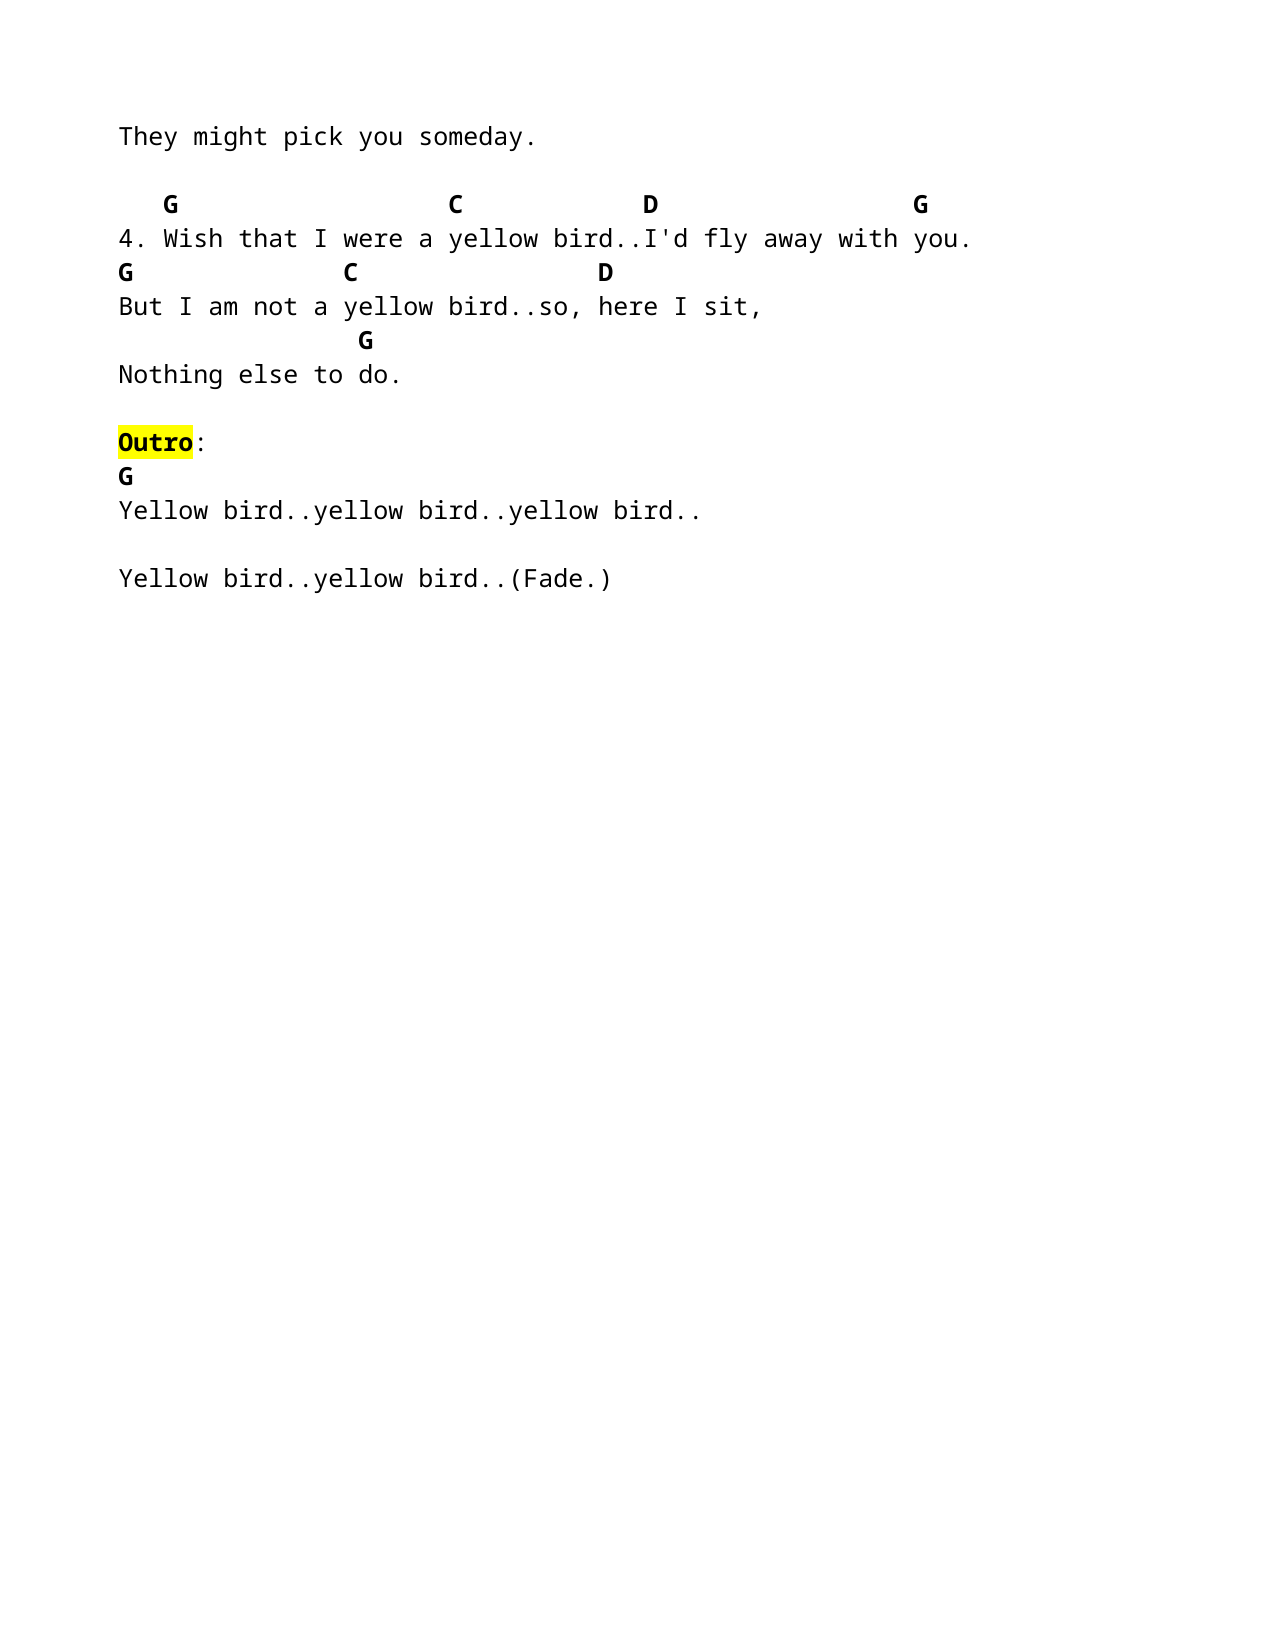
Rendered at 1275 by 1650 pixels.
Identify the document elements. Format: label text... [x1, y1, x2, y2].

text Nothing else to do. [118, 357, 1157, 391]
text They might pick you someday. [118, 118, 1157, 152]
text Outro: [118, 425, 1157, 459]
text G C D G [118, 186, 1157, 220]
text 4. Wish that I were a yellow bird..I'd fly away with you. [118, 220, 1157, 254]
text G C D [118, 254, 1157, 288]
text But I am not a yellow bird..so, here I sit, [118, 288, 1157, 322]
text G [118, 322, 1157, 357]
text Yellow bird..yellow bird..(Fade.) [118, 561, 1157, 595]
text G [118, 459, 1157, 493]
text Yellow bird..yellow bird..yellow bird.. [118, 493, 1157, 527]
